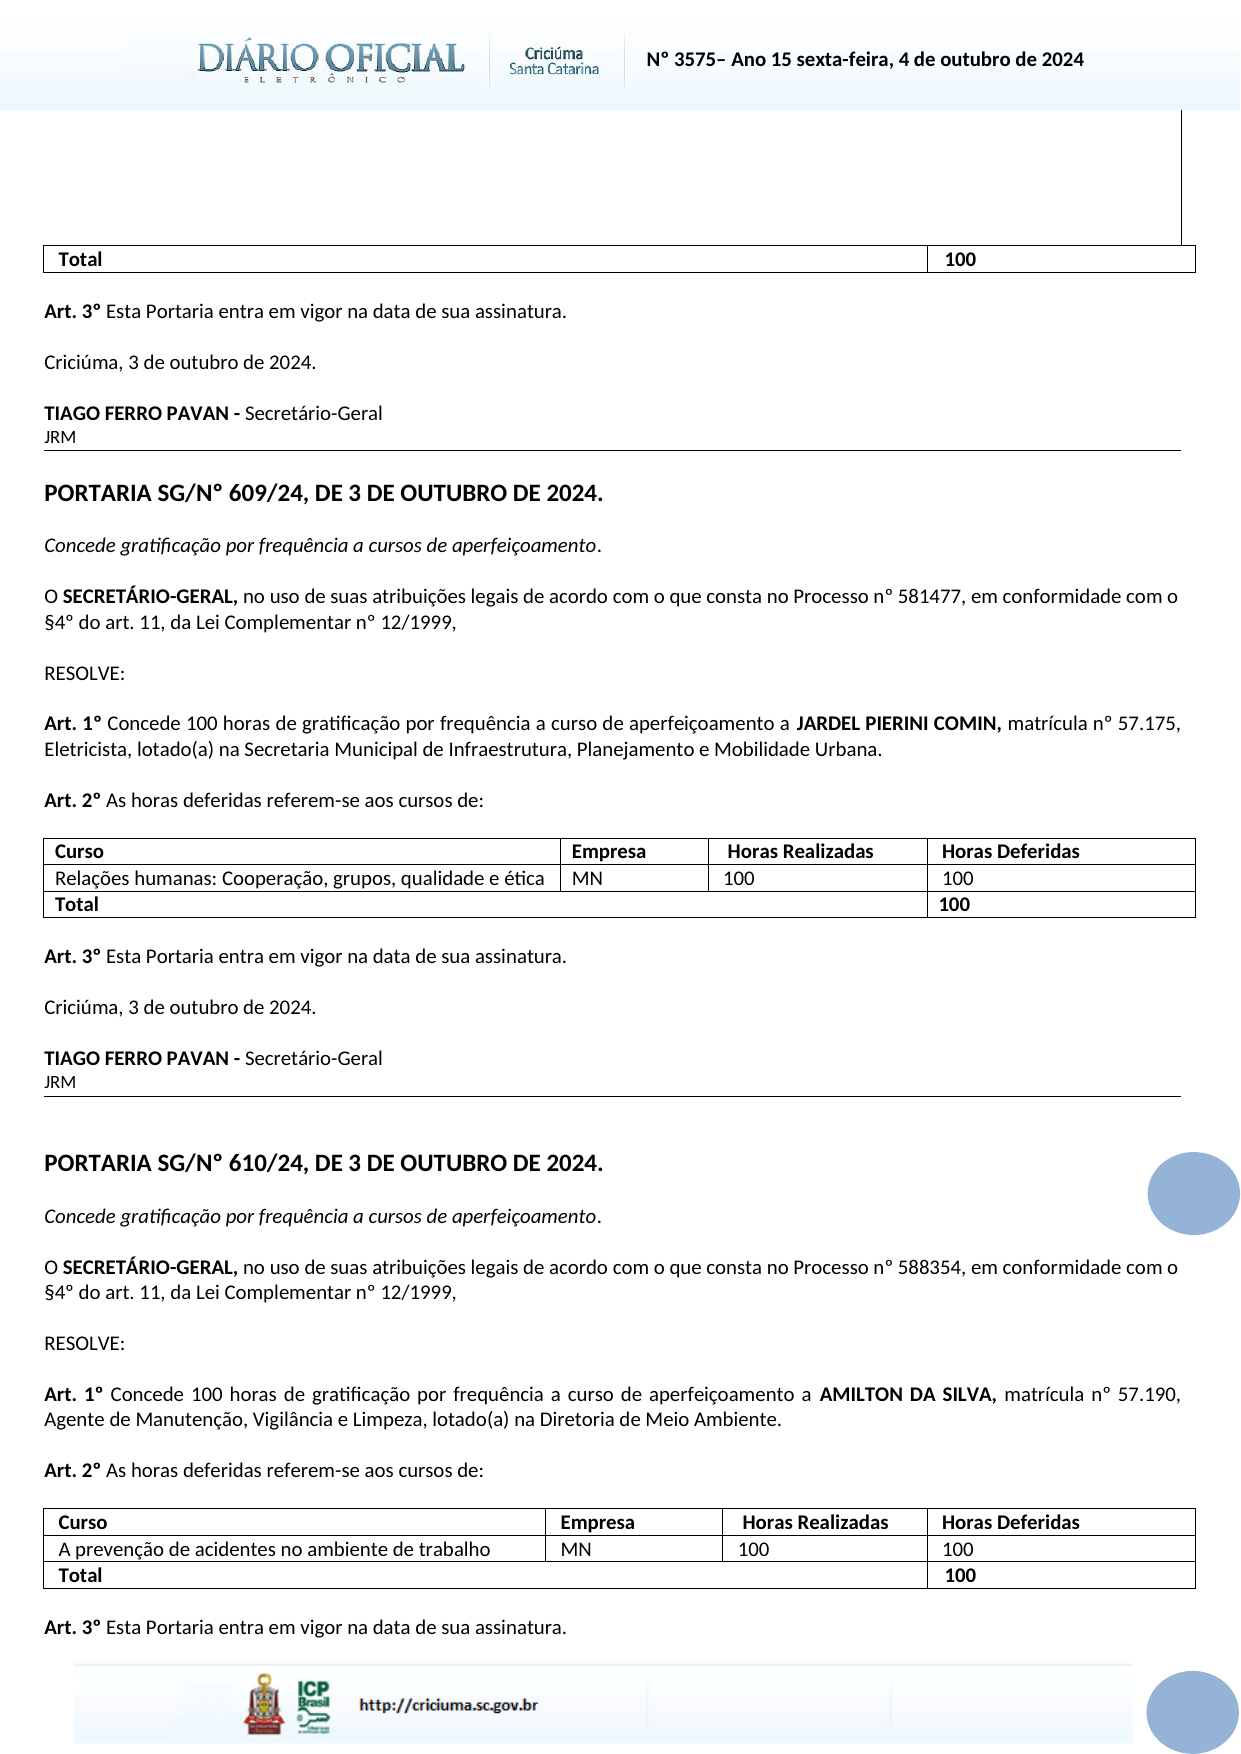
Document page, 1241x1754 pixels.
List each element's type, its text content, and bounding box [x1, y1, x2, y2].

table_header Horas Deferidas [928, 1509, 1195, 1535]
table_header Horas Deferidas [928, 839, 1195, 864]
table_cell Total [44, 1562, 927, 1588]
table_cell 100 [928, 1536, 1195, 1561]
table_cell 100 [928, 246, 1195, 272]
text Art. 3º Esta Portaria entra em vigor na data de sua assinatura. [44, 943, 1181, 969]
text RESOLVE: [44, 1330, 1181, 1356]
table_cell MN [561, 865, 708, 891]
table_cell 100 [928, 1562, 1195, 1588]
text TIAGO FERRO PAVAN - Secretário-Geral [44, 1045, 1181, 1071]
table_header Empresa [561, 839, 708, 864]
text Art. 1º Concede 100 horas de gratificação por frequência a curso de aperfeiçoamento a AMILTON DA SILVA, matrícula nº 57.190, Agente de Manutenção, Vigilância e Limpeza, lotado(a) na Diretoria de Meio Ambiente. [44, 1381, 1181, 1432]
text JRM [44, 425, 1181, 450]
table_header Empresa [546, 1509, 722, 1535]
text Criciúma, 3 de outubro de 2024. [44, 994, 1181, 1020]
text TIAGO FERRO PAVAN - Secretário-Geral [44, 400, 1181, 425]
table_cell 100 [709, 865, 927, 891]
table_cell 100 [928, 892, 1195, 917]
text JRM [44, 1071, 1181, 1096]
text RESOLVE: [44, 660, 1181, 685]
table_cell 100 [723, 1536, 927, 1561]
table_cell Relações humanas: Cooperação, grupos, qualidade e ética [44, 865, 560, 891]
table_cell 100 [928, 865, 1195, 891]
table_cell MN [546, 1536, 722, 1561]
text Concede gratificação por frequência a cursos de aperfeiçoamento. [44, 533, 1181, 558]
text Criciúma, 3 de outubro de 2024. [44, 349, 1181, 374]
table_header Horas Realizadas [709, 839, 927, 864]
table_header Curso [44, 839, 560, 864]
text Art. 1º Concede 100 horas de gratificação por frequência a curso de aperfeiçoamento a JARDEL PIERINI COMIN, matrícula nº 57.175, Eletricista, lotado(a) na Secretaria Municipal de Infraestrutura, Planejamento e Mobilidade Urbana. [44, 711, 1181, 761]
table_header Curso [44, 1509, 545, 1535]
text Art. 2º As horas deferidas referem-se aos cursos de: [44, 1457, 1181, 1483]
table_cell A prevenção de acidentes no ambiente de trabalho [44, 1536, 545, 1561]
text Art. 3º Esta Portaria entra em vigor na data de sua assinatura. [44, 1614, 1181, 1639]
text Art. 2º As horas deferidas referem-se aos cursos de: [44, 787, 1181, 812]
table_cell Total [44, 892, 927, 917]
table_header Horas Realizadas [723, 1509, 927, 1535]
text O SECRETÁRIO-GERAL, no uso de suas atribuições legais de acordo com o que consta no Processo nº 588354, em conformidade com o §4º do art. 11, da Lei Complementar nº 12/1999, [44, 1254, 1181, 1305]
text O SECRETÁRIO-GERAL, no uso de suas atribuições legais de acordo com o que consta no Processo nº 581477, em conformidade com o §4º do art. 11, da Lei Complementar nº 12/1999, [44, 583, 1181, 634]
table_cell Total [44, 246, 927, 272]
text PORTARIA SG/Nº 609/24, DE 3 DE OUTUBRO DE 2024. [44, 477, 1181, 507]
text Concede gratificação por frequência a cursos de aperfeiçoamento. [44, 1203, 1168, 1229]
text PORTARIA SG/Nº 610/24, DE 3 DE OUTUBRO DE 2024. [44, 1147, 1181, 1178]
text Art. 3º Esta Portaria entra em vigor na data de sua assinatura. [44, 298, 1181, 323]
